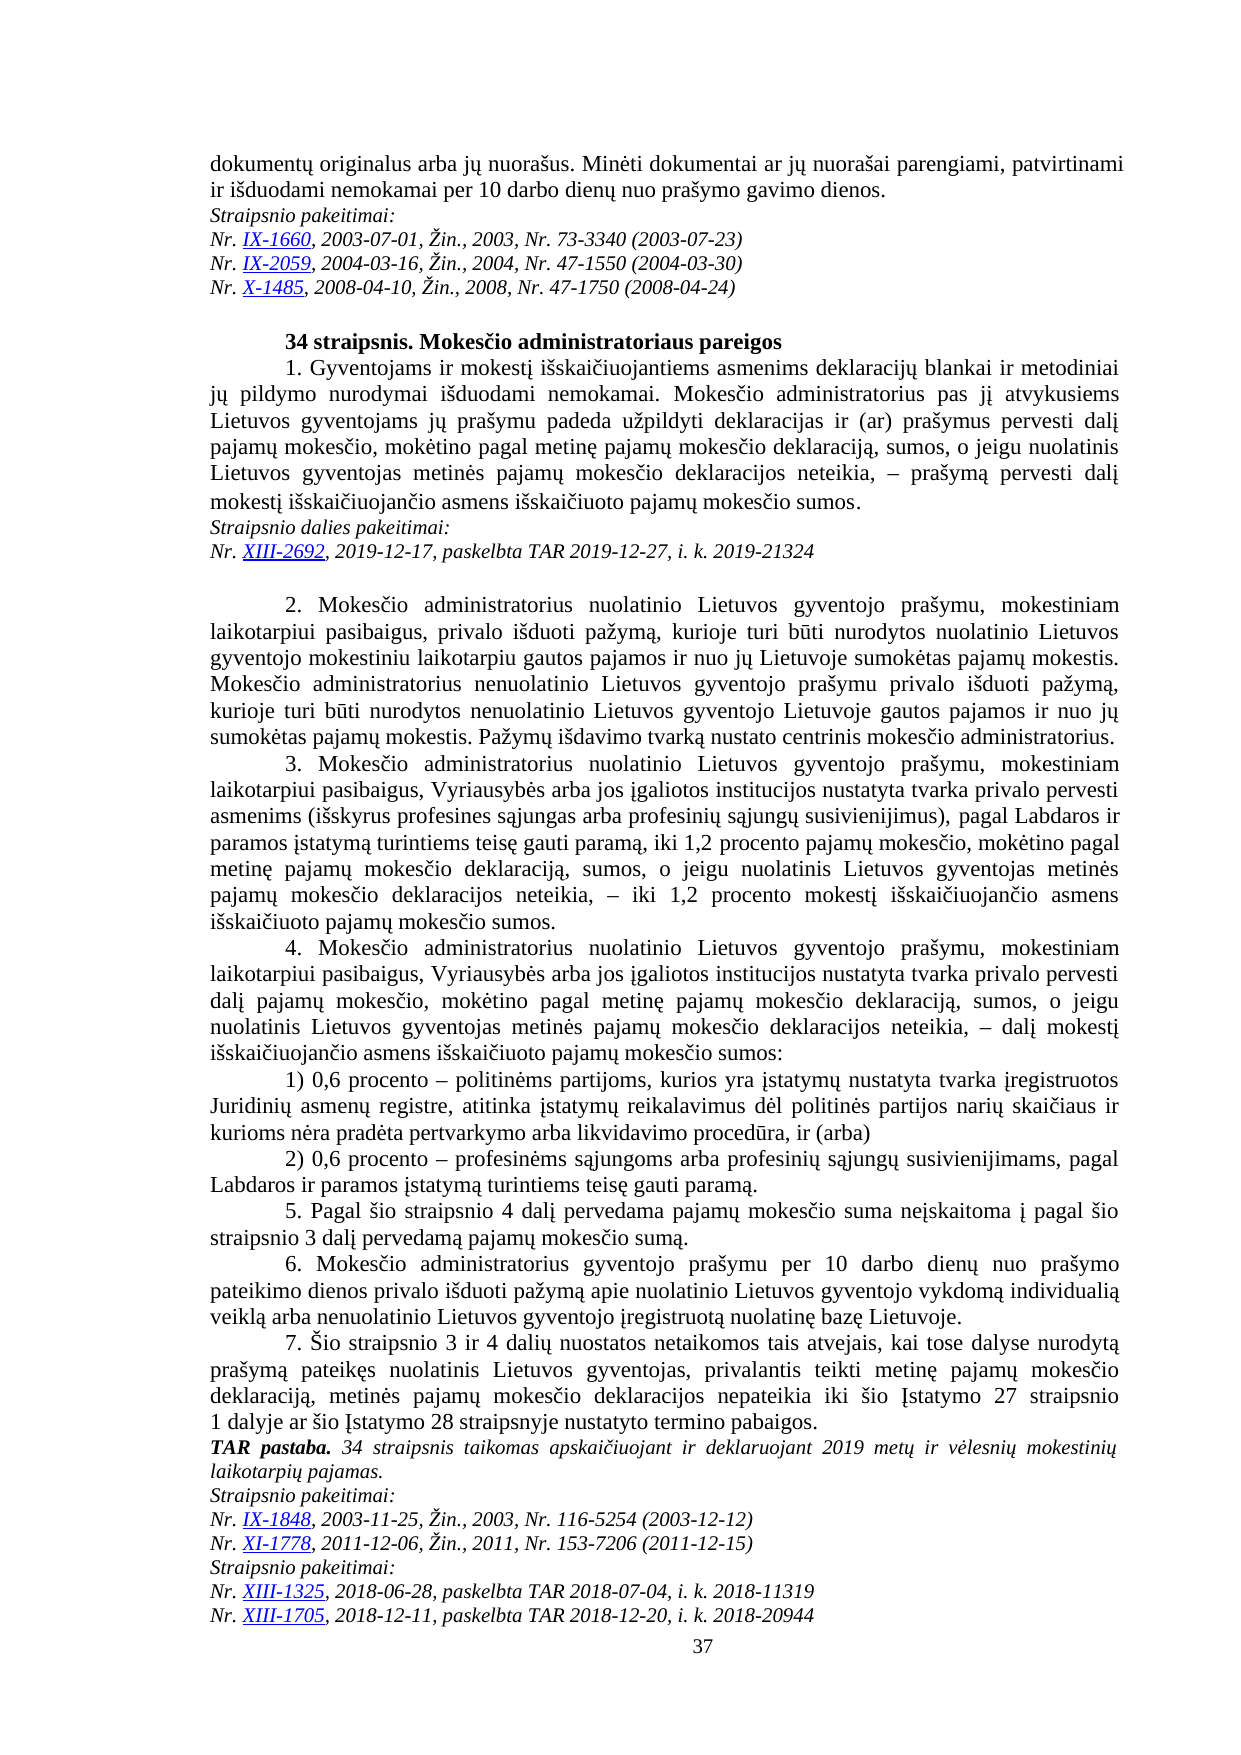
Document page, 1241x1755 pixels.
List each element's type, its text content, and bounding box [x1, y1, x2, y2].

text Nr. IX-2059, 2004-03-16, Žin., 2004, Nr. 47-1550 (2004-03-30) [210, 251, 1126, 275]
text 2) 0,6 procento – profesinėms sąjungoms arba profesinių sąjungų susivienijimams, pagal Labdaros ir paramos įstatymą turintiems teisę gauti paramą. [210, 1145, 1120, 1198]
text Nr. X-1485, 2008-04-10, Žin., 2008, Nr. 47-1750 (2008-04-24) [210, 275, 1126, 299]
text Straipsnio pakeitimai: [210, 203, 1126, 227]
text TAR pastaba. 34 straipsnis taikomas apskaičiuojant ir deklaruojant 2019 metų ir vėlesnių mokestinių laikotarpių pajamas. [210, 1435, 1120, 1483]
text 3. Mokesčio administratorius nuolatinio Lietuvos gyventojo prašymu, mokestiniam laikotarpiui pasibaigus, Vyriausybės arba jos įgaliotos institucijos nustatyta tvarka privalo pervesti asmenims (išskyrus profesines sąjungas arba profesinių sąjungų susivienijimus), pagal Labdaros ir paramos įstatymą turintiems teisę gauti paramą, iki 1,2 procento pajamų mokesčio, mokėtino pagal metinę pajamų mokesčio deklaraciją, sumos, o jeigu nuolatinis Lietuvos gyventojas metinės pajamų mokesčio deklaracijos neteikia, – iki 1,2 procento mokestį išskaičiuojančio asmens išskaičiuoto pajamų mokesčio sumos. [210, 749, 1120, 934]
text 1. Gyventojams ir mokestį išskaičiuojantiems asmenims deklaracijų blankai ir metodiniai jų pildymo nurodymai išduodami nemokamai. Mokesčio administratorius pas jį atvykusiems Lietuvos gyventojams jų prašymu padeda užpildyti deklaracijas ir (ar) prašymus pervesti dalį pajamų mokesčio, mokėtino pagal metinę pajamų mokesčio deklaraciją, sumos, o jeigu nuolatinis Lietuvos gyventojas metinės pajamų mokesčio deklaracijos neteikia, – prašymą pervesti dalį mokestį išskaičiuojančio asmens išskaičiuoto pajamų mokesčio sumos. [210, 354, 1120, 514]
text dokumentų originalus arba jų nuorašus. Minėti dokumentai ar jų nuorašai parengiami, patvirtinami ir išduodami nemokamai per 10 darbo dienų nuo prašymo gavimo dienos. [210, 150, 1126, 203]
text Nr. IX-1848, 2003-11-25, Žin., 2003, Nr. 116-5254 (2003-12-12) [210, 1507, 1120, 1531]
text Straipsnio pakeitimai: [210, 1555, 1120, 1579]
text Nr. XIII-2692, 2019-12-17, paskelbta TAR 2019-12-27, i. k. 2019-21324 [210, 539, 1120, 563]
text Straipsnio dalies pakeitimai: [210, 514, 1120, 539]
text Nr. XI-1778, 2011-12-06, Žin., 2011, Nr. 153-7206 (2011-12-15) [210, 1531, 1120, 1555]
text 6. Mokesčio administratorius gyventojo prašymu per 10 darbo dienų nuo prašymo pateikimo dienos privalo išduoti pažymą apie nuolatinio Lietuvos gyventojo vykdomą individualią veiklą arba nenuolatinio Lietuvos gyventojo įregistruotą nuolatinę bazę Lietuvoje. [210, 1250, 1120, 1329]
text Straipsnio pakeitimai: [210, 1483, 1120, 1507]
text 4. Mokesčio administratorius nuolatinio Lietuvos gyventojo prašymu, mokestiniam laikotarpiui pasibaigus, Vyriausybės arba jos įgaliotos institucijos nustatyta tvarka privalo pervesti dalį pajamų mokesčio, mokėtino pagal metinę pajamų mokesčio deklaraciją, sumos, o jeigu nuolatinis Lietuvos gyventojas metinės pajamų mokesčio deklaracijos neteikia, – dalį mokestį išskaičiuojančio asmens išskaičiuoto pajamų mokesčio sumos: [210, 934, 1120, 1066]
text Nr. XIII-1325, 2018-06-28, paskelbta TAR 2018-07-04, i. k. 2018-11319 [210, 1579, 1120, 1603]
text 1) 0,6 procento – politinėms partijoms, kurios yra įstatymų nustatyta tvarka įregistruotos Juridinių asmenų registre, atitinka įstatymų reikalavimus dėl politinės partijos narių skaičiaus ir kurioms nėra pradėta pertvarkymo arba likvidavimo procedūra, ir (arba) [210, 1066, 1120, 1145]
text 7. Šio straipsnio 3 ir 4 dalių nuostatos netaikomos tais atvejais, kai tose dalyse nurodytą prašymą pateikęs nuolatinis Lietuvos gyventojas, privalantis teikti metinę pajamų mokesčio deklaraciją, metinės pajamų mokesčio deklaracijos nepateikia iki šio Įstatymo 27 straipsnio 1 dalyje ar šio Įstatymo 28 straipsnyje nustatyto termino pabaigos. [210, 1329, 1120, 1435]
text Nr. XIII-1705, 2018-12-11, paskelbta TAR 2018-12-20, i. k. 2018-20944 [210, 1603, 1120, 1627]
text 34 straipsnis. Mokesčio administratoriaus pareigos [210, 328, 1120, 354]
text Nr. IX-1660, 2003-07-01, Žin., 2003, Nr. 73-3340 (2003-07-23) [210, 227, 1126, 251]
text 2. Mokesčio administratorius nuolatinio Lietuvos gyventojo prašymu, mokestiniam laikotarpiui pasibaigus, privalo išduoti pažymą, kurioje turi būti nurodytos nuolatinio Lietuvos gyventojo mokestiniu laikotarpiu gautos pajamos ir nuo jų Lietuvoje sumokėtas pajamų mokestis. Mokesčio administratorius nenuolatinio Lietuvos gyventojo prašymu privalo išduoti pažymą, kurioje turi būti nurodytos nenuolatinio Lietuvos gyventojo Lietuvoje gautos pajamos ir nuo jų sumokėtas pajamų mokestis. Pažymų išdavimo tvarką nustato centrinis mokesčio administratorius. [210, 591, 1120, 749]
text 5. Pagal šio straipsnio 4 dalį pervedama pajamų mokesčio suma neįskaitoma į pagal šio straipsnio 3 dalį pervedamą pajamų mokesčio sumą. [210, 1198, 1120, 1250]
